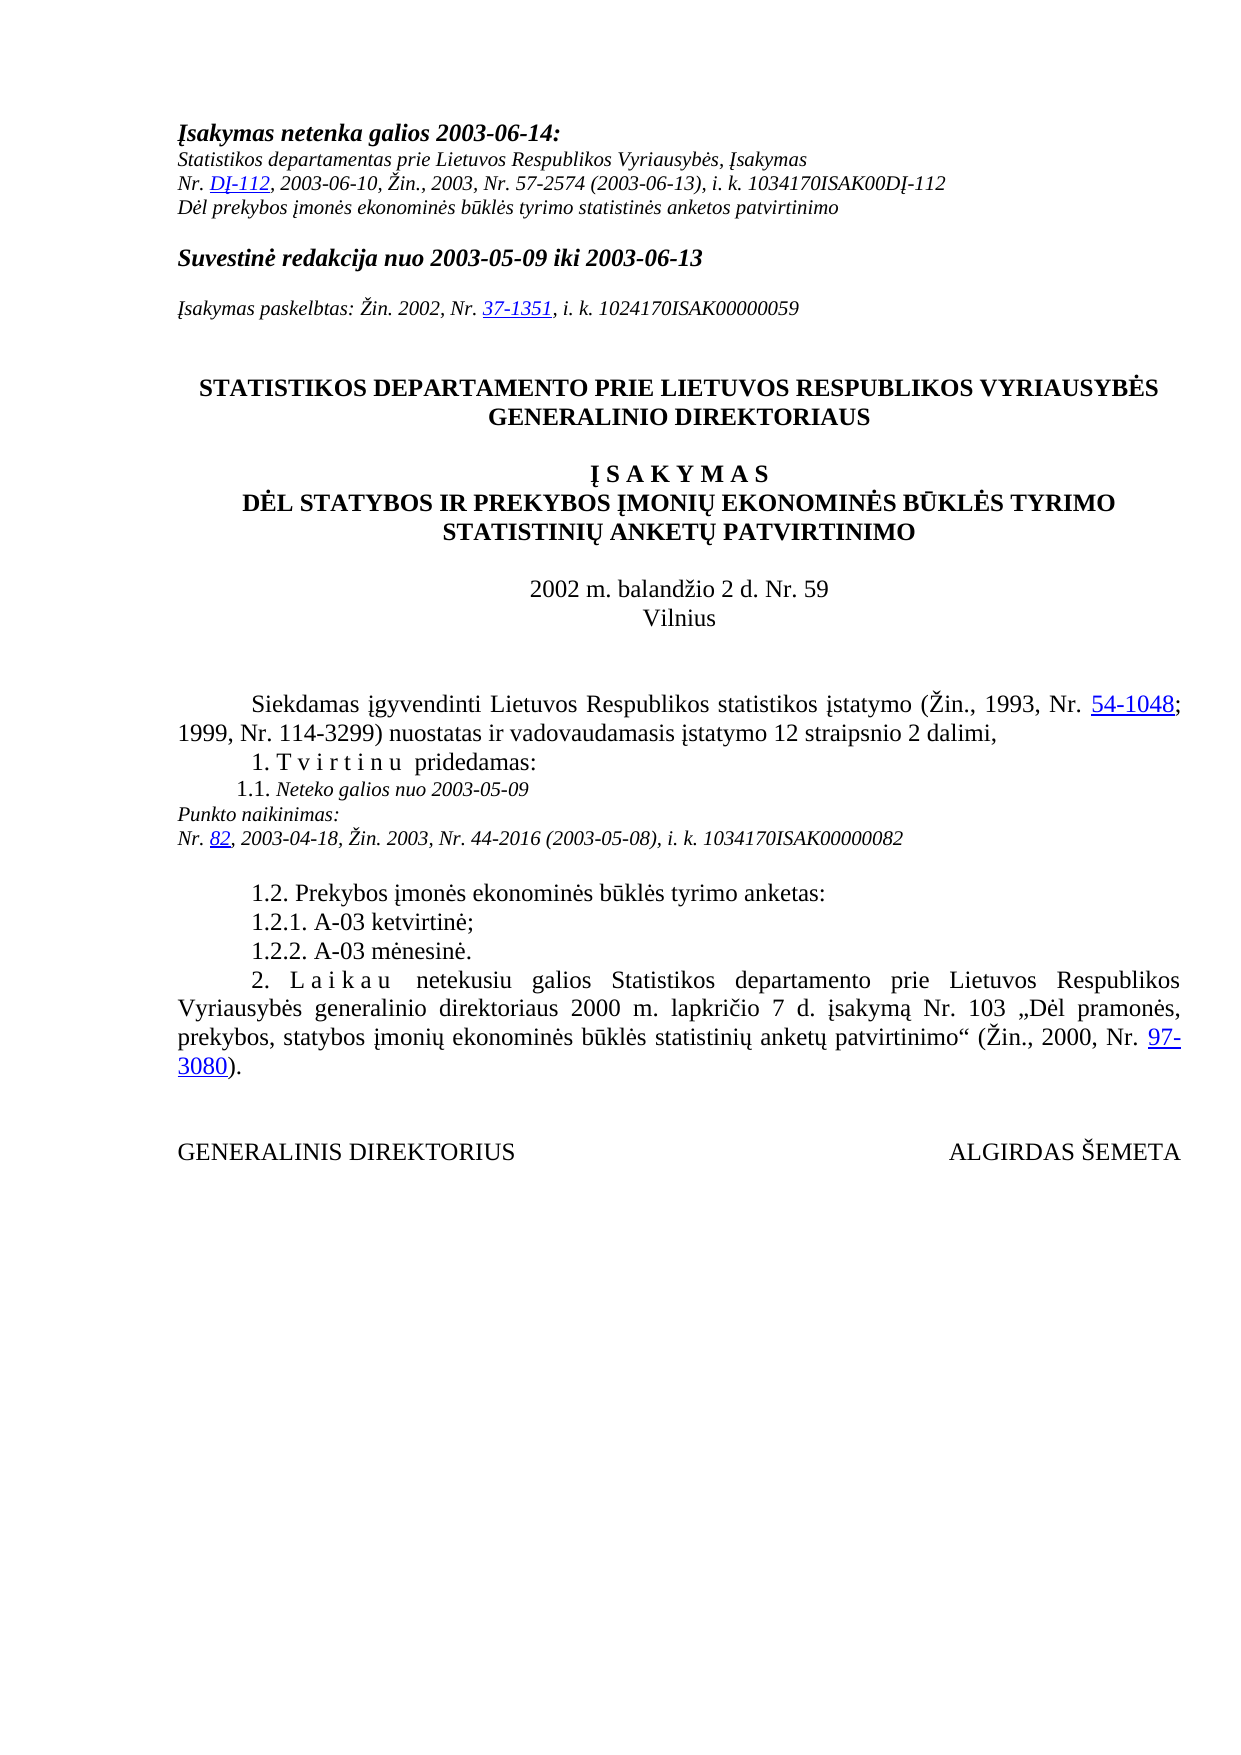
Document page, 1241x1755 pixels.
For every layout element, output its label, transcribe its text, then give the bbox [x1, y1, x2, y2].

text 1.1. Neteko galios nuo 2003-05-09 [177, 775, 1181, 802]
text Įsakymas paskelbtas: Žin. 2002, Nr. 37-1351, i. k. 1024170ISAK00000059 [177, 296, 1181, 320]
text Suvestinė redakcija nuo 2003-05-09 iki 2003-06-13 [177, 243, 1181, 272]
text Siekdamas įgyvendinti Lietuvos Respublikos statistikos įstatymo (Žin., 1993, Nr. 54-1048; 1999, Nr. 114-3299) nuostatas ir vadovaudamasis įstatymo 12 straipsnio 2 dalimi, [177, 689, 1181, 747]
text Dėl prekybos įmonės ekonominės būklės tyrimo statistinės anketos patvirtinimo [177, 195, 1181, 219]
text Nr. 82, 2003-04-18, Žin. 2003, Nr. 44-2016 (2003-05-08), i. k. 1034170ISAK00000082 [177, 826, 1181, 850]
text 1.2. Prekybos įmonės ekonominės būklės tyrimo anketas: [177, 878, 1181, 907]
text 1. Tvirtinu pridedamas: [177, 747, 1181, 775]
text Statistikos departamentas prie Lietuvos Respublikos Vyriausybės, Įsakymas [177, 147, 1181, 171]
text 2002 m. balandžio 2 d. Nr. 59 [177, 574, 1181, 603]
text Nr. DĮ-112, 2003-06-10, Žin., 2003, Nr. 57-2574 (2003-06-13), i. k. 1034170ISAK00DĮ-112 [177, 171, 1181, 195]
text 1.2.1. A-03 ketvirtinė; [177, 907, 1181, 936]
text STATISTIKOS DEPARTAMENTO PRIE LIETUVOS RESPUBLIKOS VYRIAUSYBĖS GENERALINIO DIREKTORIAUS [177, 373, 1181, 430]
text 2. Laikau netekusiu galios Statistikos departamento prie Lietuvos Respublikos Vyriausybės generalinio direktoriaus 2000 m. lapkričio 7 d. įsakymą Nr. 103 „Dėl pramonės, prekybos, statybos įmonių ekonominės būklės statistinių anketų patvirtinimo“ (Žin., 2000, Nr. 97-3080). [177, 965, 1181, 1080]
text Įsakymas netenka galios 2003-06-14: [177, 118, 1181, 147]
text GENERALINIS DIREKTORIUS ALGIRDAS ŠEMETA [177, 1137, 1181, 1166]
text Punkto naikinimas: [177, 802, 1181, 826]
text Į S A K Y M A S [177, 459, 1181, 488]
text DĖL STATYBOS IR PREKYBOS ĮMONIŲ EKONOMINĖS BŪKLĖS TYRIMO STATISTINIŲ ANKETŲ PATVIRTINIMO [177, 488, 1181, 545]
text Vilnius [177, 603, 1181, 632]
text 1.2.2. A-03 mėnesinė. [177, 936, 1181, 965]
